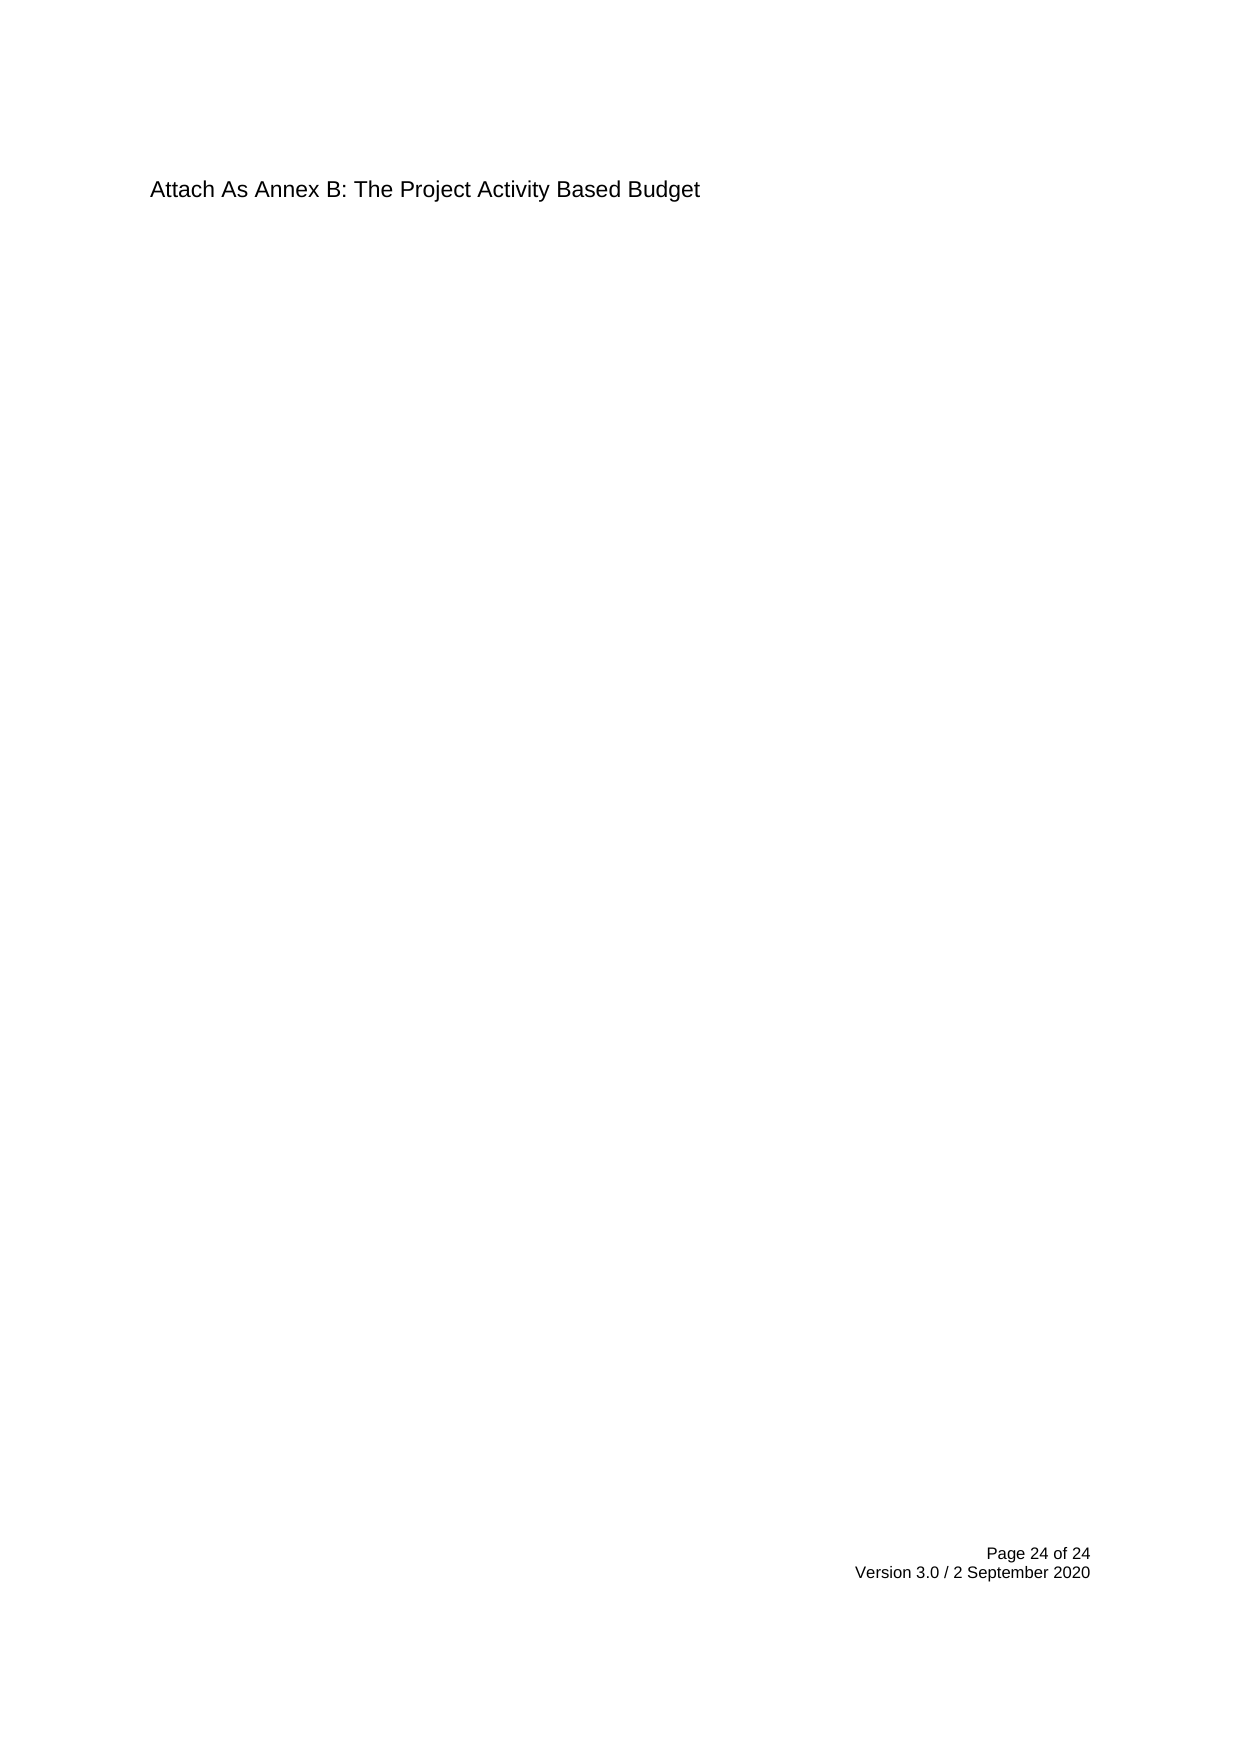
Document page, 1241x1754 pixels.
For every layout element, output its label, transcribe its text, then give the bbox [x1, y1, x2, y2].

text Attach As Annex B: The Project Activity Based Budget [150, 176, 1090, 203]
